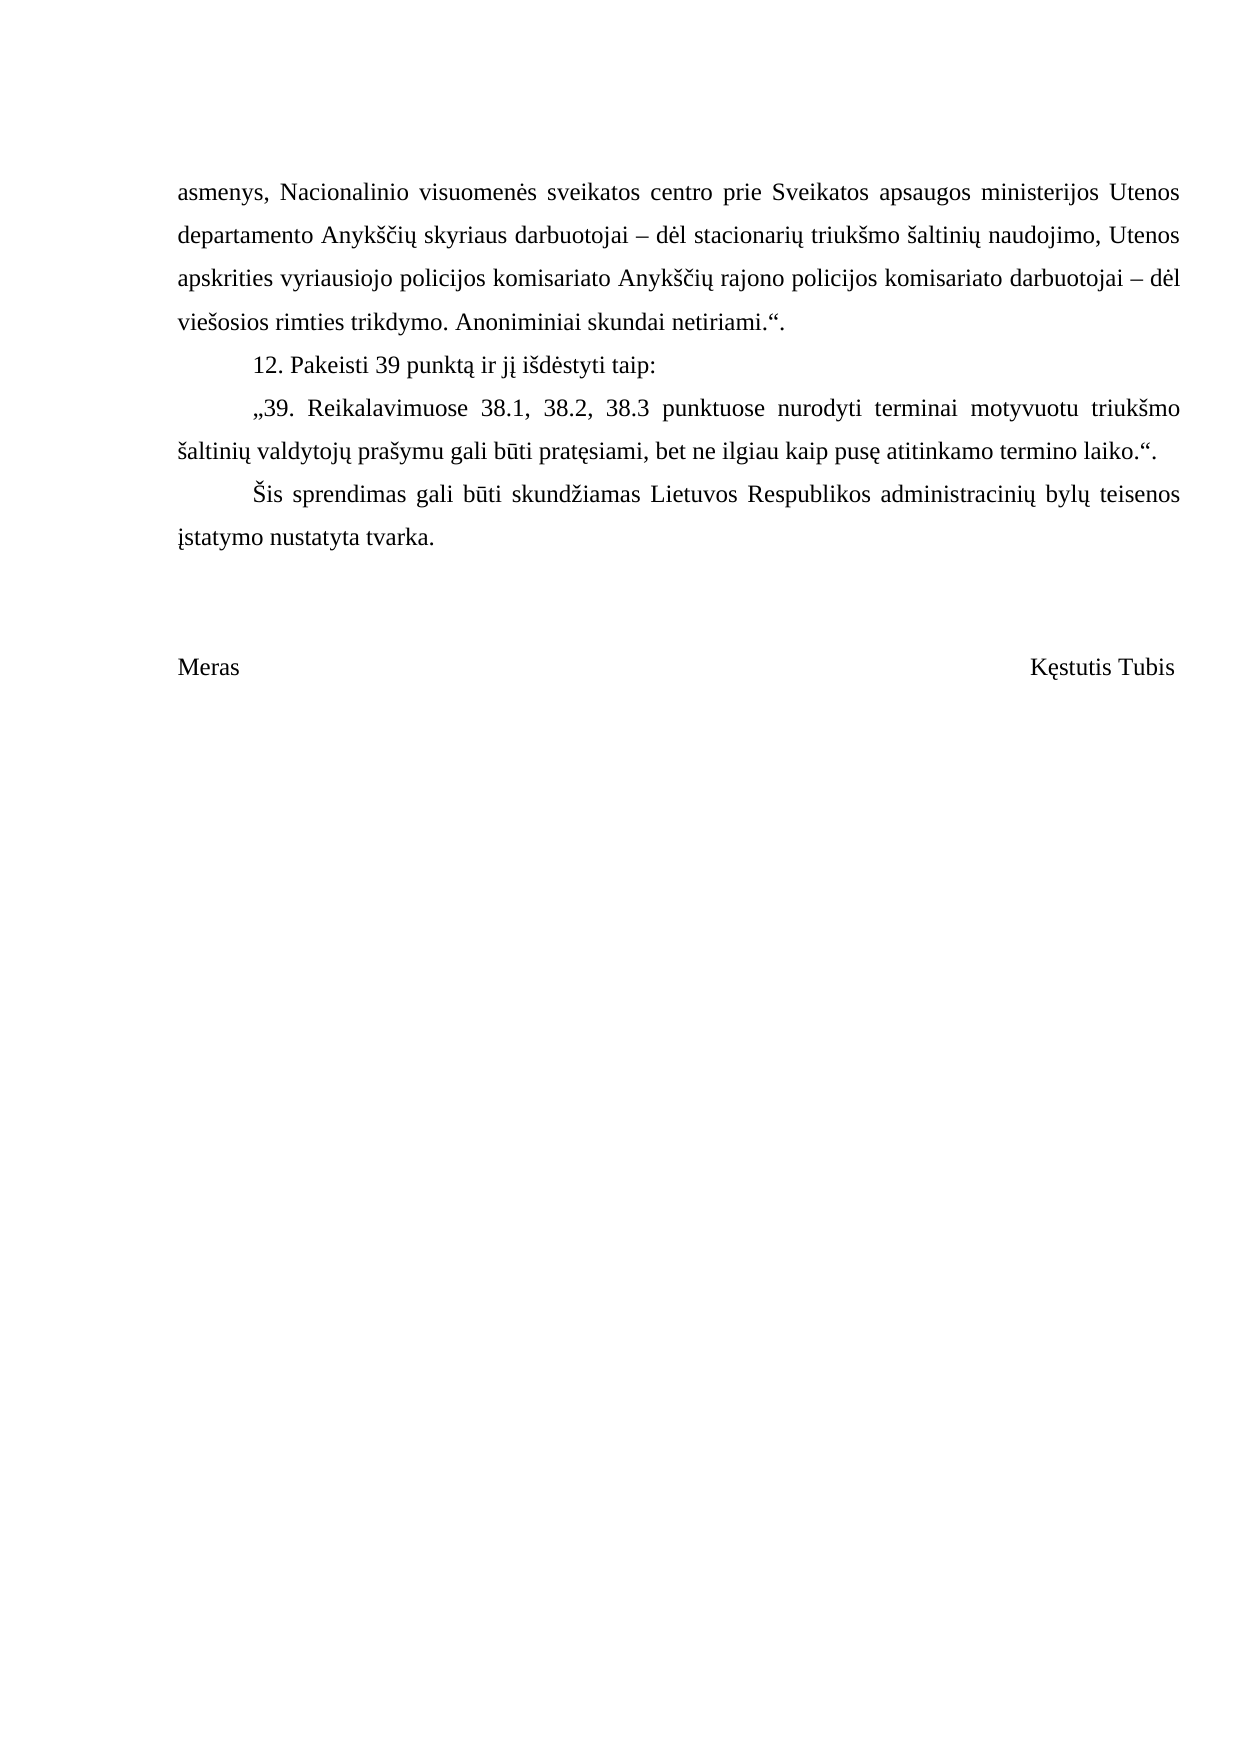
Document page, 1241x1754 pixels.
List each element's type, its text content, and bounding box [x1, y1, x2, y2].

text Šis sprendimas gali būti skundžiamas Lietuvos Respublikos administracinių bylų teisenos įstatymo nustatyta tvarka. [177, 479, 1181, 551]
text asmenys, Nacionalinio visuomenės sveikatos centro prie Sveikatos apsaugos ministerijos Utenos departamento Anykščių skyriaus darbuotojai – dėl stacionarių triukšmo šaltinių naudojimo, Utenos apskrities vyriausiojo policijos komisariato Anykščių rajono policijos komisariato darbuotojai – dėl viešosios rimties trikdymo. Anoniminiai skundai netiriami.“. [177, 177, 1181, 335]
text 12. Pakeisti 39 punktą ir jį išdėstyti taip: [177, 350, 1171, 378]
text „39. Reikalavimuose 38.1, 38.2, 38.3 punktuose nurodyti terminai motyvuotu triukšmo šaltinių valdytojų prašymu gali būti pratęsiami, bet ne ilgiau kaip pusę atitinkamo termino laiko.“. [177, 393, 1181, 465]
text Meras Kęstutis Tubis [177, 652, 1181, 680]
